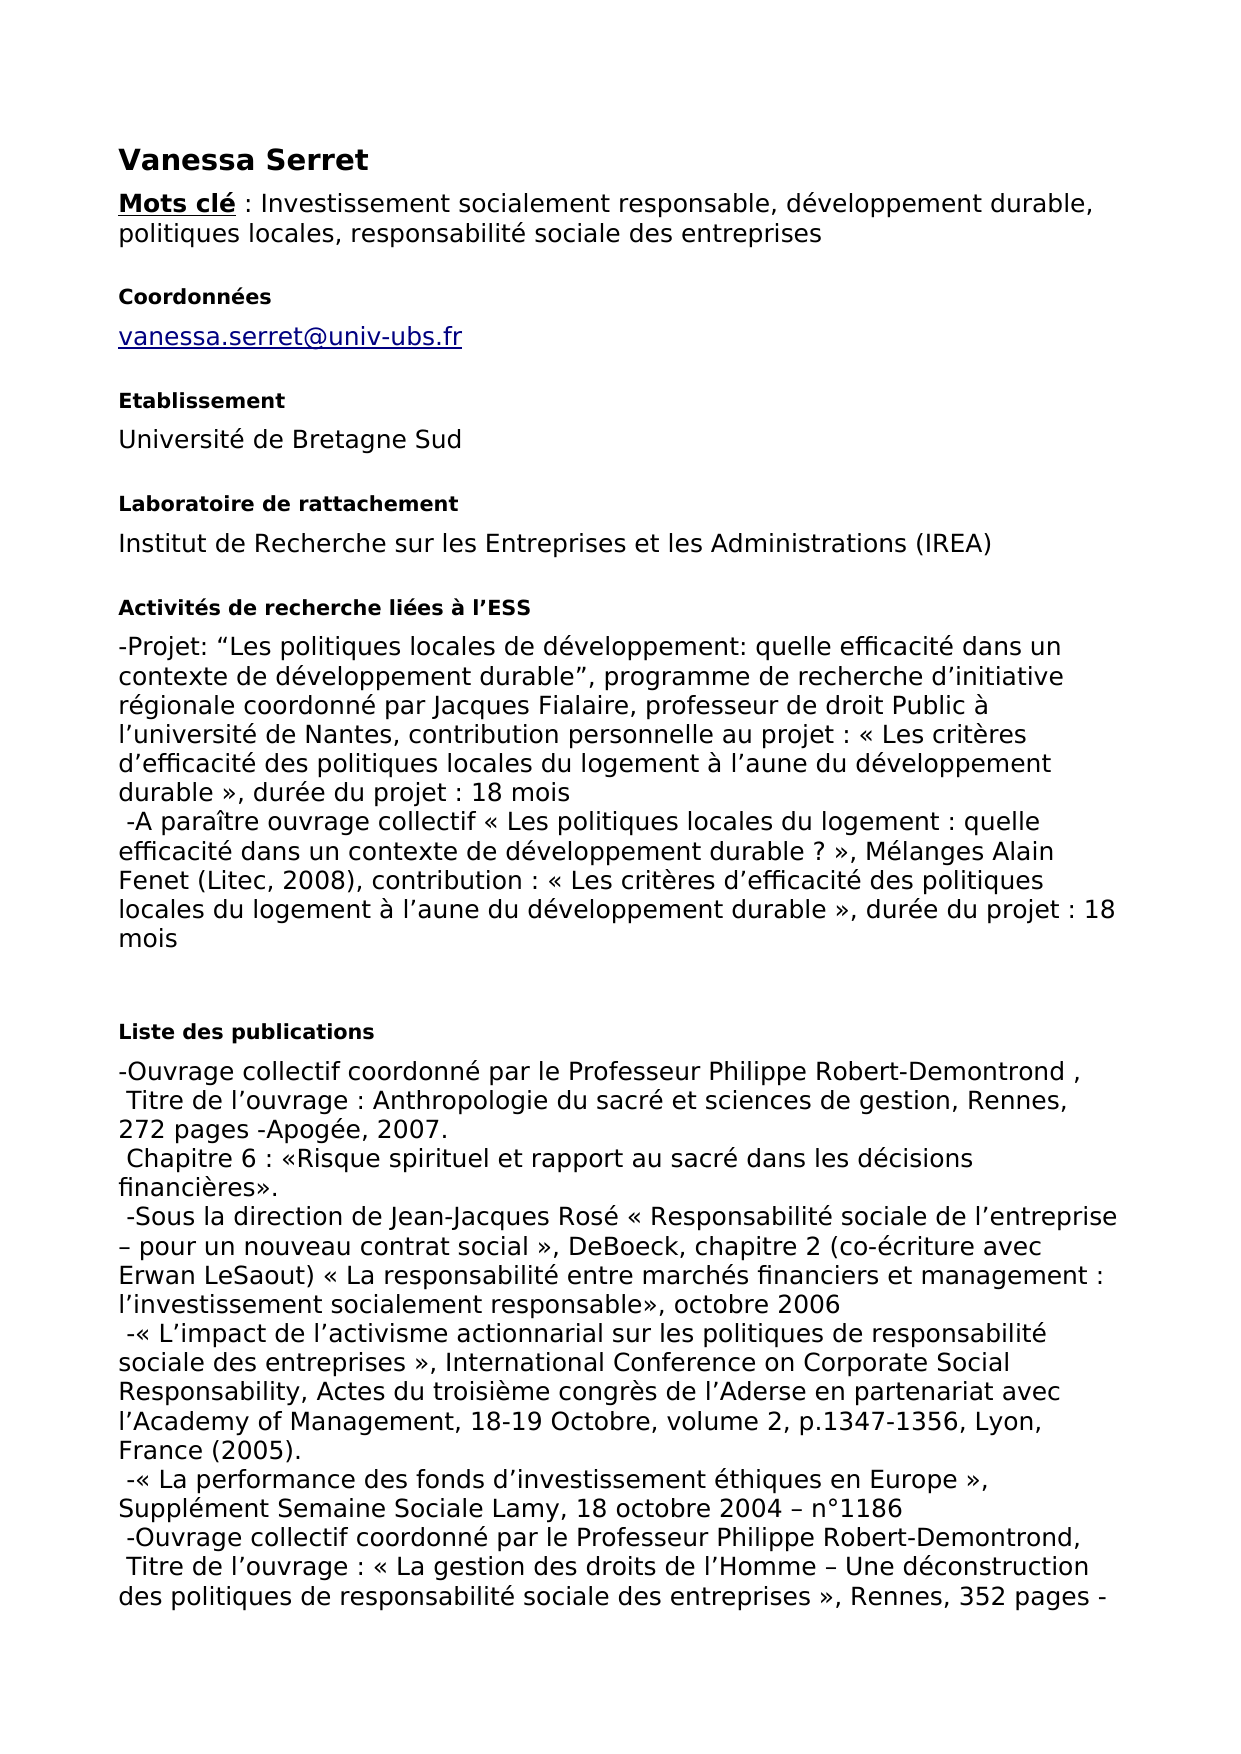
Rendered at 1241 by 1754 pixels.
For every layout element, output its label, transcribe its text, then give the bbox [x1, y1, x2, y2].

text -Ouvrage collectif coordonné par le Professeur Philippe Robert-Demontrond , Titre de l’ouvrage : Anthropologie du sacré et sciences de gestion, Rennes, 272 pages -Apogée, 2007. Chapitre 6 : «Risque spirituel et rapport au sacré dans les décisions financières». -Sous la direction de Jean-Jacques Rosé « Responsabilité sociale de l’entreprise – pour un nouveau contrat social », DeBoeck, chapitre 2 (co-écriture avec Erwan LeSaout) « La responsabilité entre marchés financiers et management : l’investissement socialement responsable», octobre 2006 -« L’impact de l’activisme actionnarial sur les politiques de responsabilité sociale des entreprises », International Conference on Corporate Social Responsability, Actes du troisième congrès de l’Aderse en partenariat avec l’Academy of Management, 18-19 Octobre, volume 2, p.1347-1356, Lyon, France (2005). -« La performance des fonds d’investissement éthiques en Europe », Supplément Semaine Sociale Lamy, 18 octobre 2004 – n°1186 -Ouvrage collectif coordonné par le Professeur Philippe Robert-Demontrond, Titre de l’ouvrage : « La gestion des droits de l’Homme – Une déconstruction des politiques de responsabilité sociale des entreprises », Rennes, 352 pages [118, 1057, 1122, 1611]
subtitle Liste des publications [118, 1020, 1122, 1044]
subtitle Activités de recherche liées à l’ESS [118, 596, 1122, 620]
subtitle Vanessa Serret [118, 143, 1122, 177]
text Mots clé : Investissement socialement responsable, développement durable, politiques locales, responsabilité sociale des entreprises [118, 189, 1122, 248]
text -Projet: “Les politiques locales de développement: quelle efficacité dans un contexte de développement durable”, programme de recherche d’initiative régionale coordonné par Jacques Fialaire, professeur de droit Public à l’université de Nantes, contribution personnelle au projet : « Les critères d’efficacité des politiques locales du logement à l’aune du développement durable », durée du projet : 18 mois -A paraître ouvrage collectif « Les politiques locales du logement : quelle efficacité dans un contexte de développement durable ? », Mélanges Alain Fenet (Litec, 2008), contribution : « Les critères d’efficacité des politiques locales du logement à l’aune du développement durable », durée du projet : 18 mois [118, 632, 1122, 982]
text Université de Bretagne Sud [118, 426, 1122, 455]
subtitle Laboratoire de rattachement [118, 492, 1122, 517]
text Institut de Recherche sur les Entreprises et les Administrations (IREA) [118, 529, 1122, 558]
subtitle Coordonnées [118, 285, 1122, 310]
text vanessa.serret@univ-ubs.fr [118, 322, 1122, 351]
subtitle Etablissement [118, 389, 1122, 413]
